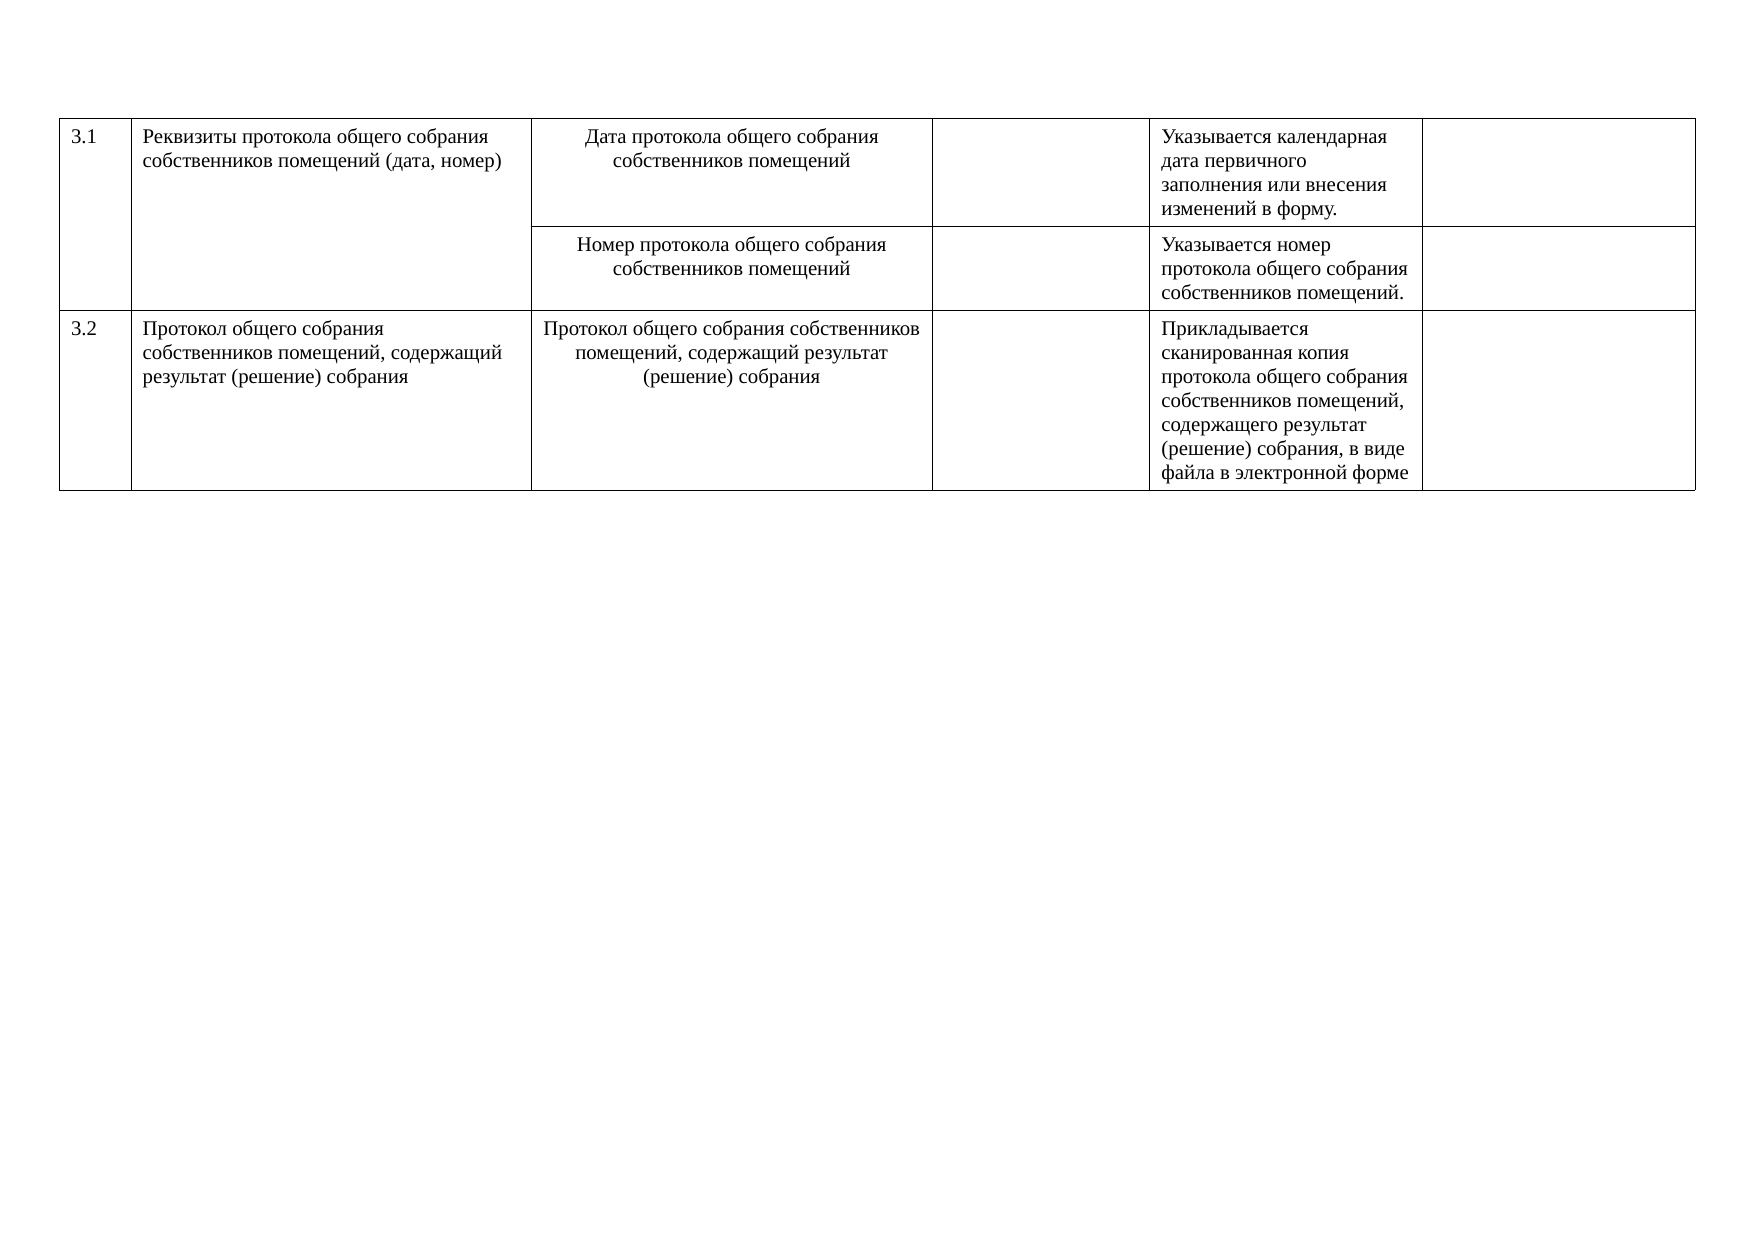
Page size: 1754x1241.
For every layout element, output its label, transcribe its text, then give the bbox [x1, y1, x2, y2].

table_cell Протокол общего собрания собственников помещений, содержащий результат (решение) собрания [132, 311, 531, 490]
table_cell 3.2 [60, 311, 131, 490]
table_cell Реквизиты протокола общего собрания собственников помещений (дата, номер) [132, 119, 531, 310]
table_cell [1423, 311, 1695, 490]
table_cell 3.1 [60, 119, 131, 310]
table_cell [933, 119, 1149, 226]
table_cell Номер протокола общего собрания собственников помещений [532, 227, 932, 310]
table_cell [933, 311, 1149, 490]
table_cell Указывается номер протокола общего собрания собственников помещений. [1150, 227, 1422, 310]
table_cell [933, 227, 1149, 310]
table_cell Указывается календарная дата первичного заполнения или внесения изменений в форму. [1150, 119, 1422, 226]
table_cell [1423, 119, 1695, 226]
table_cell Протокол общего собрания собственников помещений, содержащий результат (решение) собрания [532, 311, 932, 490]
table_cell Дата протокола общего собрания собственников помещений [532, 119, 932, 226]
table_cell [1423, 227, 1695, 310]
table_cell Прикладывается сканированная копия протокола общего собрания собственников помещений, содержащего результат (решение) собрания, в виде файла в электронной форме [1150, 311, 1422, 490]
